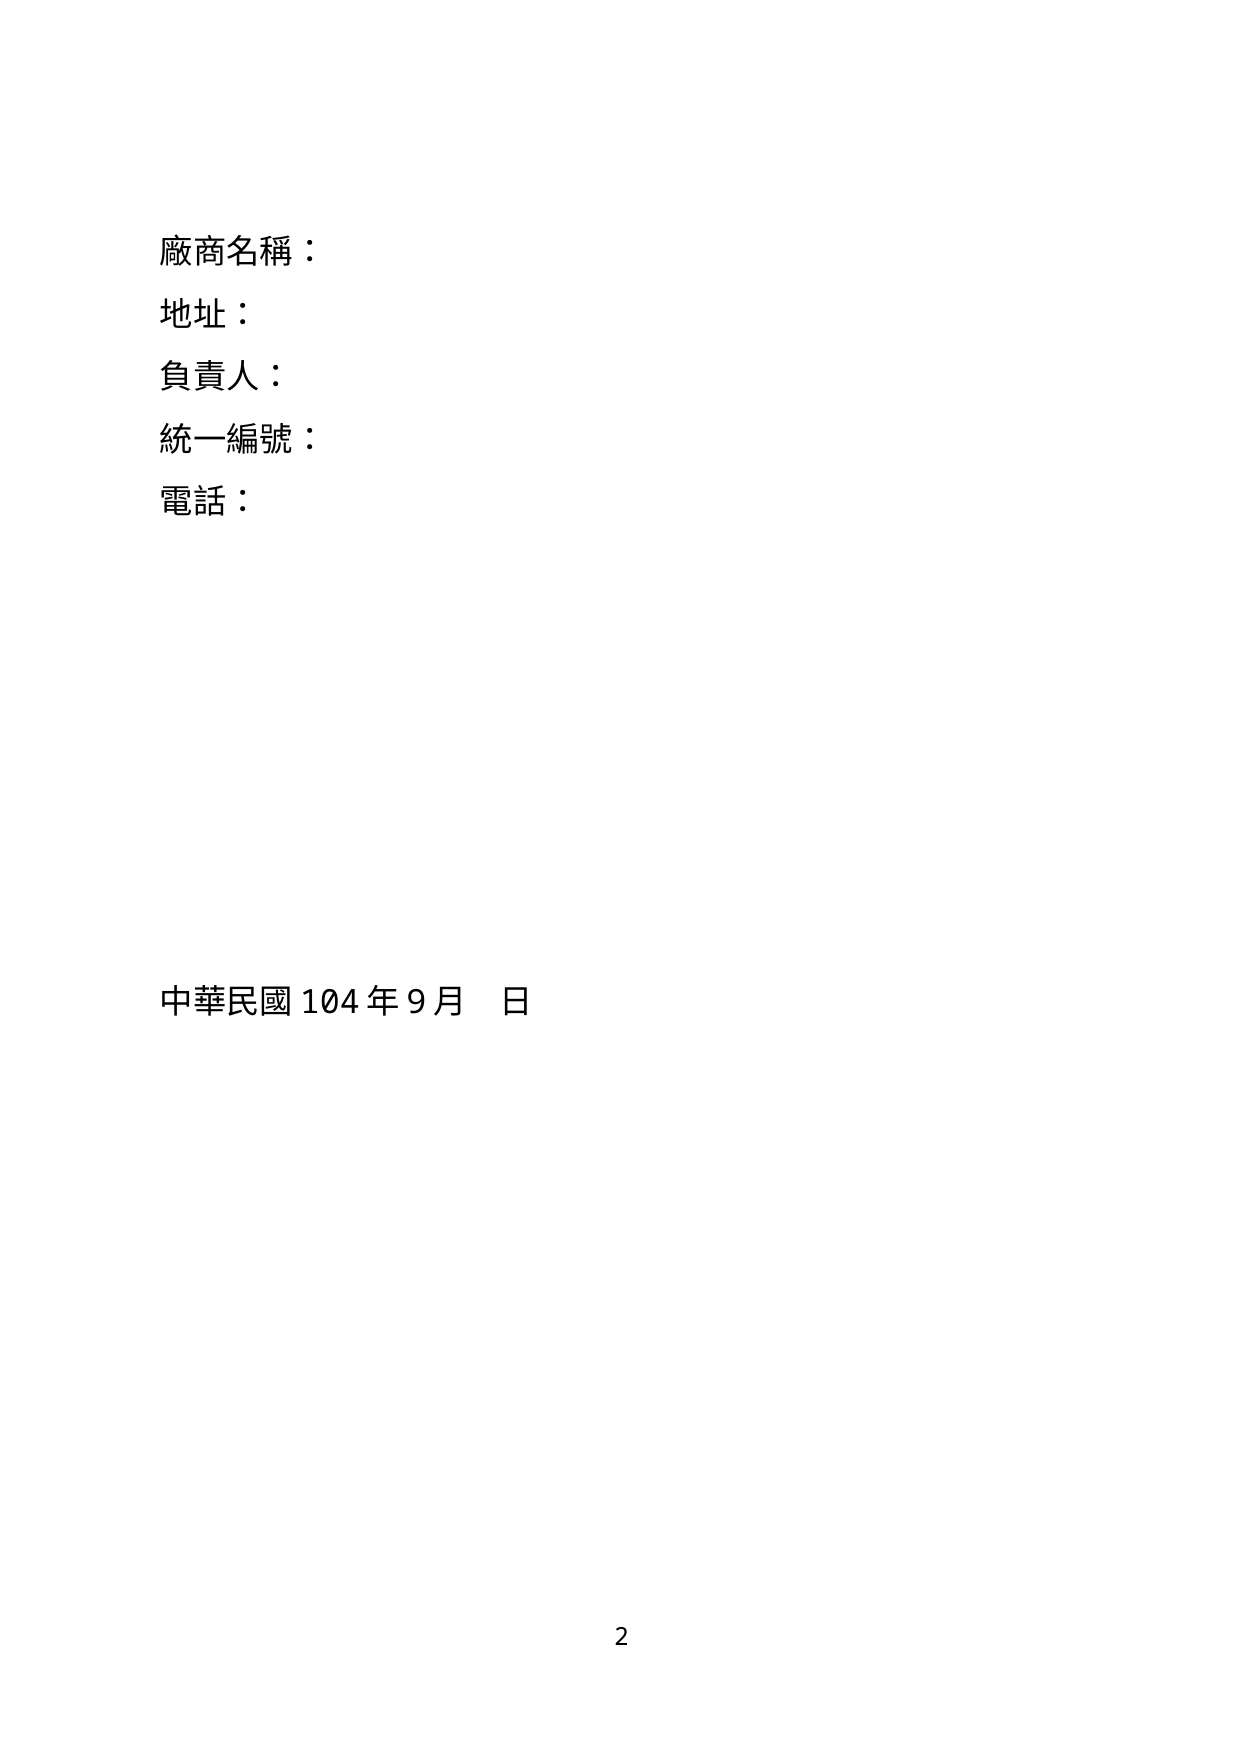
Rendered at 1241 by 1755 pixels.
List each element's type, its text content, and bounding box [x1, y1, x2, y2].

text 廠商名稱： [159, 214, 1110, 276]
text 電話： [159, 464, 1110, 526]
text 中華民國104年9月 日 [159, 964, 1110, 1026]
text 負責人： [159, 339, 1110, 401]
text 統一編號： [159, 401, 1110, 464]
text 地址： [159, 276, 1110, 339]
